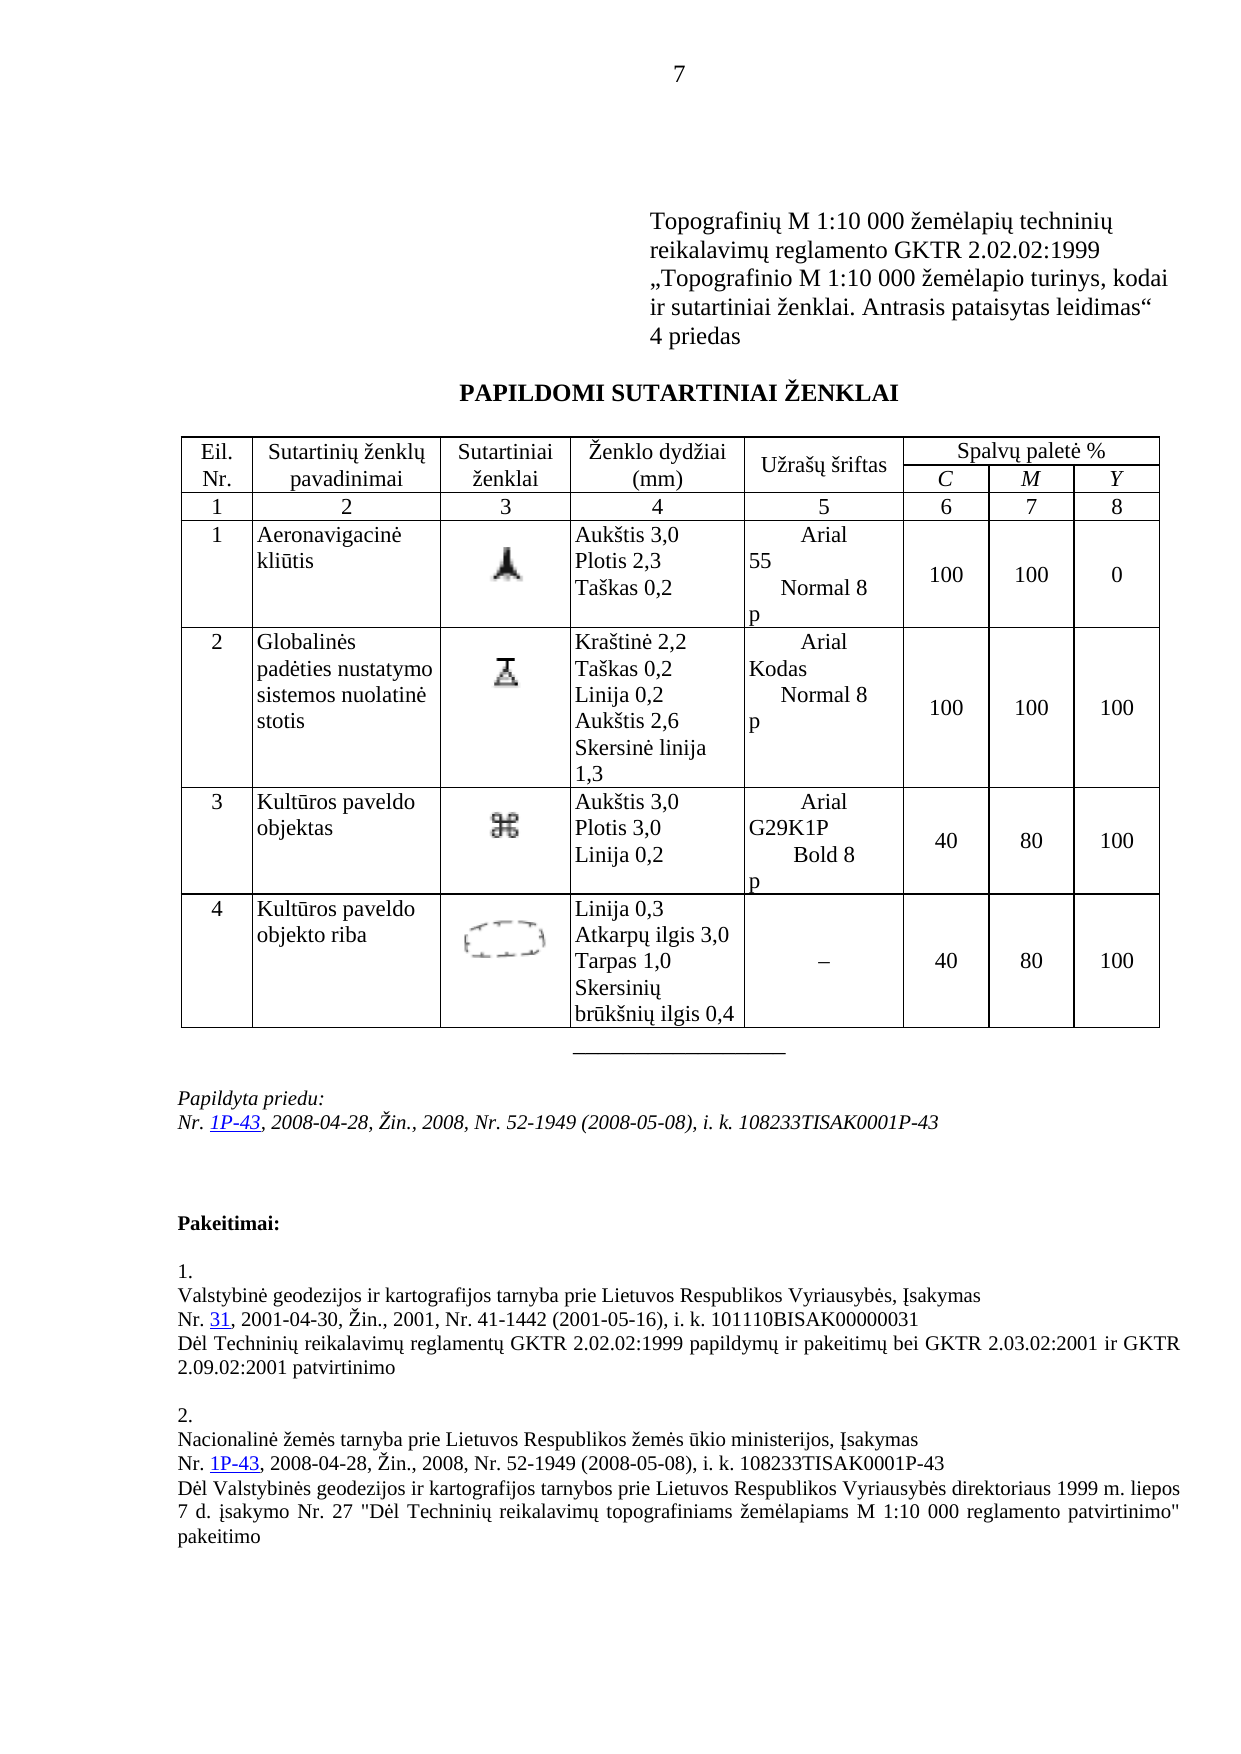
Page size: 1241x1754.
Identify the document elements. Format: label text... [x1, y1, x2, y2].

table_header Sutartiniai ženklai [441, 438, 570, 492]
table_header Ženklo dydžiai (mm) [571, 438, 744, 492]
table_cell Aukštis 3,0 Plotis 3,0 Linija 0,2 [571, 788, 744, 893]
text Dėl Techninių reikalavimų reglamentų GKTR 2.02.02:1999 papildymų ir pakeitimų bei GKTR 2.03.02:2001 ir GKTR 2.09.02:2001 patvirtinimo [177, 1331, 1181, 1379]
table_cell 100 [1075, 628, 1159, 786]
text Nr. 1P-43, 2008-04-28, Žin., 2008, Nr. 52-1949 (2008-05-08), i. k. 108233TISAK0001P-43 [177, 1451, 1181, 1475]
table_cell Kraštinė 2,2 Taškas 0,2 Linija 0,2 Aukštis 2,6 Skersinė linija 1,3 [571, 628, 744, 786]
table_cell 100 [1075, 895, 1159, 1027]
text 2. [177, 1403, 1181, 1427]
table_cell Globalinės padėties nustatymo sistemos nuolatinė stotis [253, 628, 440, 786]
table_cell Aeronavigacinė kliūtis [253, 521, 440, 627]
table_cell Arial 55 Normal 8 p [745, 521, 903, 627]
table_cell Kultūros paveldo objektas [253, 788, 440, 893]
table_cell 100 [990, 521, 1073, 627]
table_cell 40 [904, 788, 988, 893]
text Papildyta priedu: [177, 1086, 1181, 1110]
text Pakeitimai: [177, 1211, 1181, 1235]
text _________________ [177, 1028, 1181, 1057]
table_cell 4 [571, 493, 744, 520]
text 4 priedas [649, 321, 1181, 350]
table_cell 3 [441, 493, 570, 520]
table_cell 7 [990, 493, 1073, 520]
table_cell 5 [745, 493, 903, 520]
table_cell 4 [182, 895, 252, 1027]
table_header Eil. Nr. [182, 438, 252, 492]
text 1. [177, 1259, 1181, 1283]
table_cell (pav.) [441, 628, 570, 786]
text Nacionalinė žemės tarnyba prie Lietuvos Respublikos žemės ūkio ministerijos, Įsakymas [177, 1427, 1181, 1451]
table_cell 100 [904, 628, 988, 786]
table_cell 1 [182, 493, 252, 520]
table_cell M [990, 466, 1073, 492]
table_cell Arial Kodas Normal 8 p [745, 628, 903, 786]
text Topografinių M 1:10 000 žemėlapių techninių reikalavimų reglamento GKTR 2.02.02:1999 „Topografinio M 1:10 000 žemėlapio turinys, kodai ir sutartiniai ženklai. Antrasis pataisytas leidimas“ [649, 206, 1181, 321]
table_cell Arial G29K1P Bold 8 p [745, 788, 903, 893]
text Nr. 1P-43, 2008-04-28, Žin., 2008, Nr. 52-1949 (2008-05-08), i. k. 108233TISAK0001P-43 [177, 1110, 1181, 1134]
text Valstybinė geodezijos ir kartografijos tarnyba prie Lietuvos Respublikos Vyriausybės, Įsakymas [177, 1283, 1181, 1307]
table_cell 100 [990, 628, 1073, 786]
table_cell 80 [990, 788, 1073, 893]
table_cell 1 [182, 521, 252, 627]
table_cell (pav.) [441, 895, 570, 1027]
text Nr. 31, 2001-04-30, Žin., 2001, Nr. 41-1442 (2001-05-16), i. k. 101110BISAK00000031 [177, 1307, 1181, 1331]
table_cell 100 [1075, 788, 1159, 893]
table_header Sutartinių ženklų pavadinimai [253, 438, 440, 492]
table_cell 6 [904, 493, 988, 520]
table_cell Linija 0,3 Atkarpų ilgis 3,0 Tarpas 1,0 Skersinių brūkšnių ilgis 0,4 [571, 895, 744, 1027]
table_cell 40 [904, 895, 988, 1027]
table_cell 100 [904, 521, 988, 627]
table_cell (pav.) [441, 521, 570, 627]
table_cell 80 [990, 895, 1073, 1027]
table_cell 8 [1075, 493, 1159, 520]
table_cell 2 [253, 493, 440, 520]
table_header Užrašų šriftas [745, 438, 903, 492]
table_cell 0 [1075, 521, 1159, 627]
text Dėl Valstybinės geodezijos ir kartografijos tarnybos prie Lietuvos Respublikos Vyriausybės direktoriaus 1999 m. liepos 7 d. įsakymo Nr. 27 "Dėl Techninių reikalavimų topografiniams žemėlapiams M 1:10 000 reglamento patvirtinimo" pakeitimo [177, 1475, 1181, 1548]
table_cell Y [1075, 466, 1159, 492]
table_header Spalvų paletė % [904, 438, 1159, 464]
table_cell – [745, 895, 903, 1027]
table_cell 3 [182, 788, 252, 893]
table_cell Aukštis 3,0 Plotis 2,3 Taškas 0,2 [571, 521, 744, 627]
table_cell Kultūros paveldo objekto riba [253, 895, 440, 1027]
table_cell 2 [182, 628, 252, 786]
text PAPILDOMI SUTARTINIAI ŽENKLAI [177, 378, 1181, 407]
table_cell C [904, 466, 988, 492]
table_cell (pav.) [441, 788, 570, 893]
